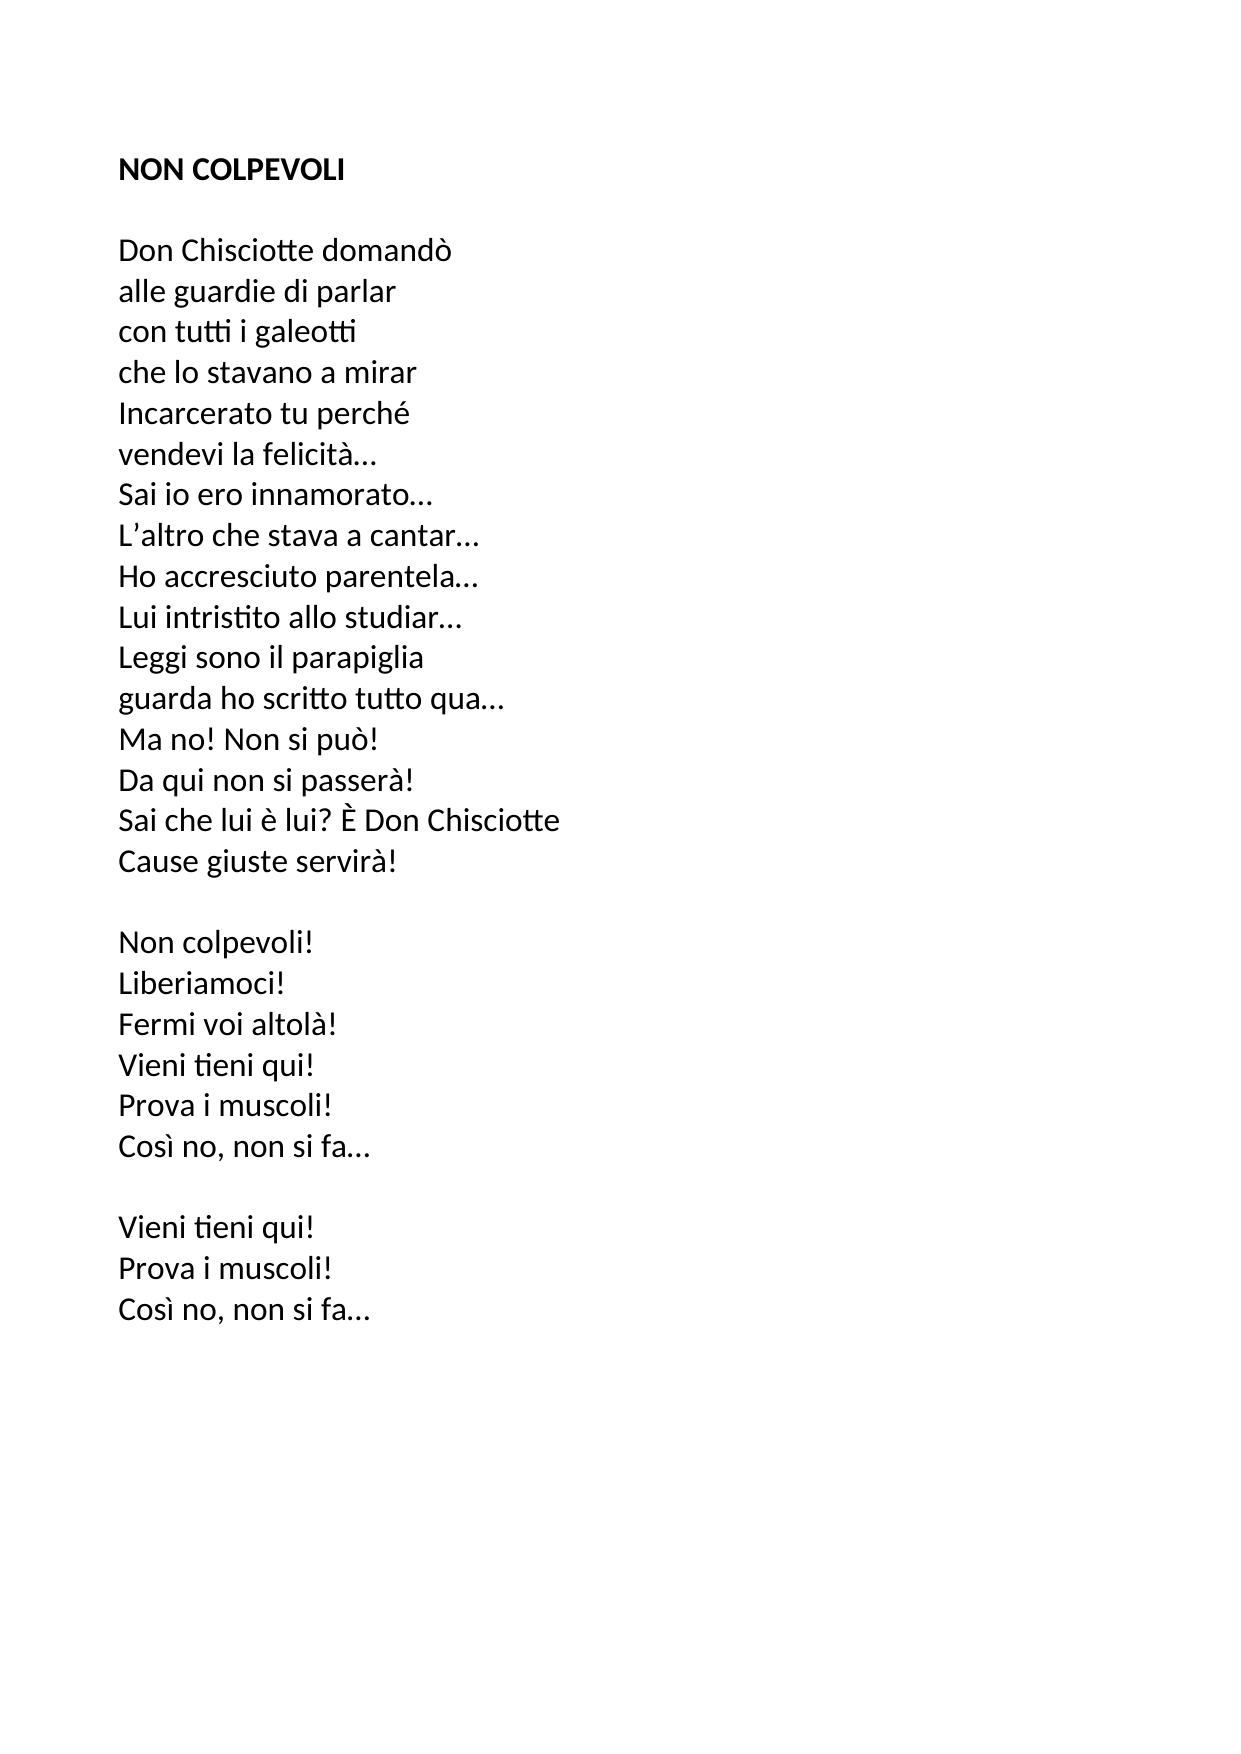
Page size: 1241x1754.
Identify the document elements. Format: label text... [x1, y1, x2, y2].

text Vieni tieni qui! [118, 1044, 1122, 1084]
text Non colpevoli! [118, 921, 1122, 962]
text guarda ho scritto tutto qua… [118, 677, 1122, 718]
text con tutti i galeotti [118, 311, 1122, 351]
text vendevi la felicità… [118, 433, 1122, 473]
text Vieni tieni qui! [118, 1207, 1122, 1247]
text NON COLPEVOLI [118, 148, 1122, 188]
text Don Chisciotte domandò [118, 229, 1122, 270]
text che lo stavano a mirar [118, 351, 1122, 392]
text Fermi voi altolà! [118, 1003, 1122, 1044]
text Incarcerato tu perché [118, 392, 1122, 433]
text Prova i muscoli! [118, 1247, 1122, 1288]
text Sai io ero innamorato… [118, 473, 1122, 514]
text Ho accresciuto parentela… [118, 555, 1122, 596]
text Sai che lui è lui? È Don Chisciotte [118, 799, 1122, 840]
text Cause giuste servirà! [118, 840, 1122, 881]
text alle guardie di parlar [118, 270, 1122, 311]
text Così no, non si fa… [118, 1288, 1122, 1329]
text Così no, non si fa… [118, 1125, 1122, 1166]
text Ma no! Non si può! [118, 718, 1122, 758]
text Prova i muscoli! [118, 1084, 1122, 1125]
text Leggi sono il parapiglia [118, 636, 1122, 677]
text Liberiamoci! [118, 962, 1122, 1003]
text Da qui non si passerà! [118, 758, 1122, 799]
text L’altro che stava a cantar… [118, 514, 1122, 555]
text Lui intristito allo studiar… [118, 596, 1122, 636]
